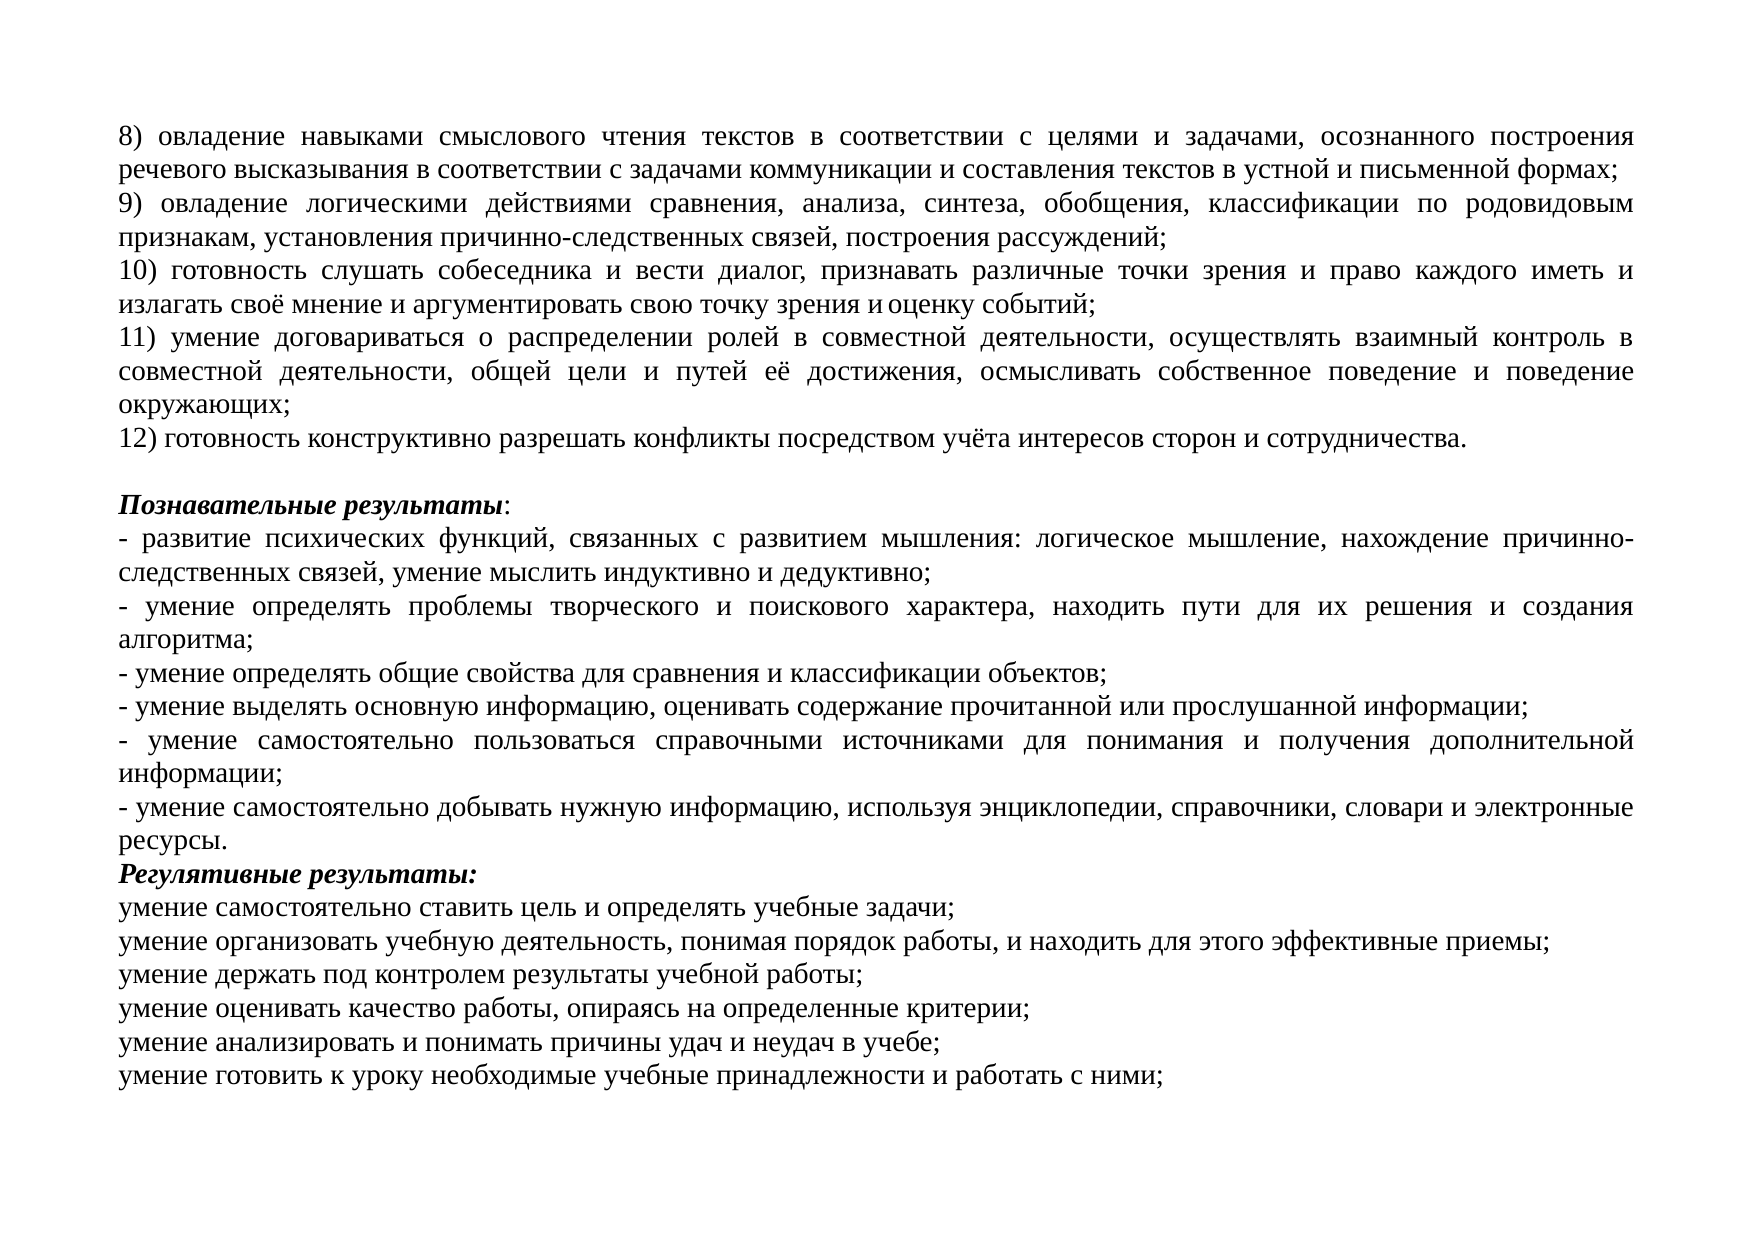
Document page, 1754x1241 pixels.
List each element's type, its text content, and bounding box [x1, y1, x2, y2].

text - умение определять проблемы творческого и поискового характера, находить пути для их решения и создания алгоритма; [118, 588, 1636, 655]
text умение организовать учебную деятельность, понимая порядок работы, и находить для этого эффективные приемы; [118, 923, 1636, 957]
text умение держать под контролем результаты учебной работы; [118, 957, 1636, 990]
text 10) готовность слушать собеседника и вести диалог, признавать различные точки зрения и право каждого иметь и излагать своё мнение и аргументировать свою точку зрения и оценку событий; [118, 252, 1636, 319]
text умение готовить к уроку необходимые учебные принадлежности и работать с ними; [118, 1057, 1636, 1091]
text умение анализировать и понимать причины удач и неудач в учебе; [118, 1024, 1636, 1057]
text умение самостоятельно ставить цель и определять учебные задачи; [118, 889, 1636, 923]
text - умение самостоятельно пользоваться справочными источниками для понимания и получения дополнительной информации; [118, 722, 1636, 789]
text - умение определять общие свойства для сравнения и классификации объектов; [118, 655, 1636, 688]
text 9) овладение логическими действиями сравнения, анализа, синтеза, обобщения, классификации по родовидовым признакам, установления причинно-следственных связей, построения рассуждений; [118, 185, 1636, 252]
text 12) готовность конструктивно разрешать конфликты посредством учёта интересов сторон и сотрудничества. [118, 420, 1636, 453]
text 11) умение договариваться о распределении ролей в совместной деятельности, осуществлять взаимный контроль в совместной деятельности, общей цели и путей её достижения, осмысливать собственное поведение и поведение окружающих; [118, 319, 1636, 420]
text умение оценивать качество работы, опираясь на определенные критерии; [118, 990, 1636, 1024]
text - развитие психических функций, связанных с развитием мышления: логическое мышление, нахождение причинно-следственных связей, умение мыслить индуктивно и дедуктивно; [118, 521, 1636, 588]
text Познавательные результаты: [118, 487, 1636, 521]
text 8) овладение навыками смыслового чтения текстов в соответствии с целями и задачами, осознанного построения речевого высказывания в соответствии с задачами коммуникации и составления текстов в устной и письменной формах; [118, 118, 1636, 185]
text Регулятивные результаты: [118, 856, 1636, 889]
text - умение выделять основную информацию, оценивать содержание прочитанной или прослушанной информации; [118, 688, 1636, 722]
text - умение самостоятельно добывать нужную информацию, используя энциклопедии, справочники, словари и электронные ресурсы. [118, 789, 1636, 856]
